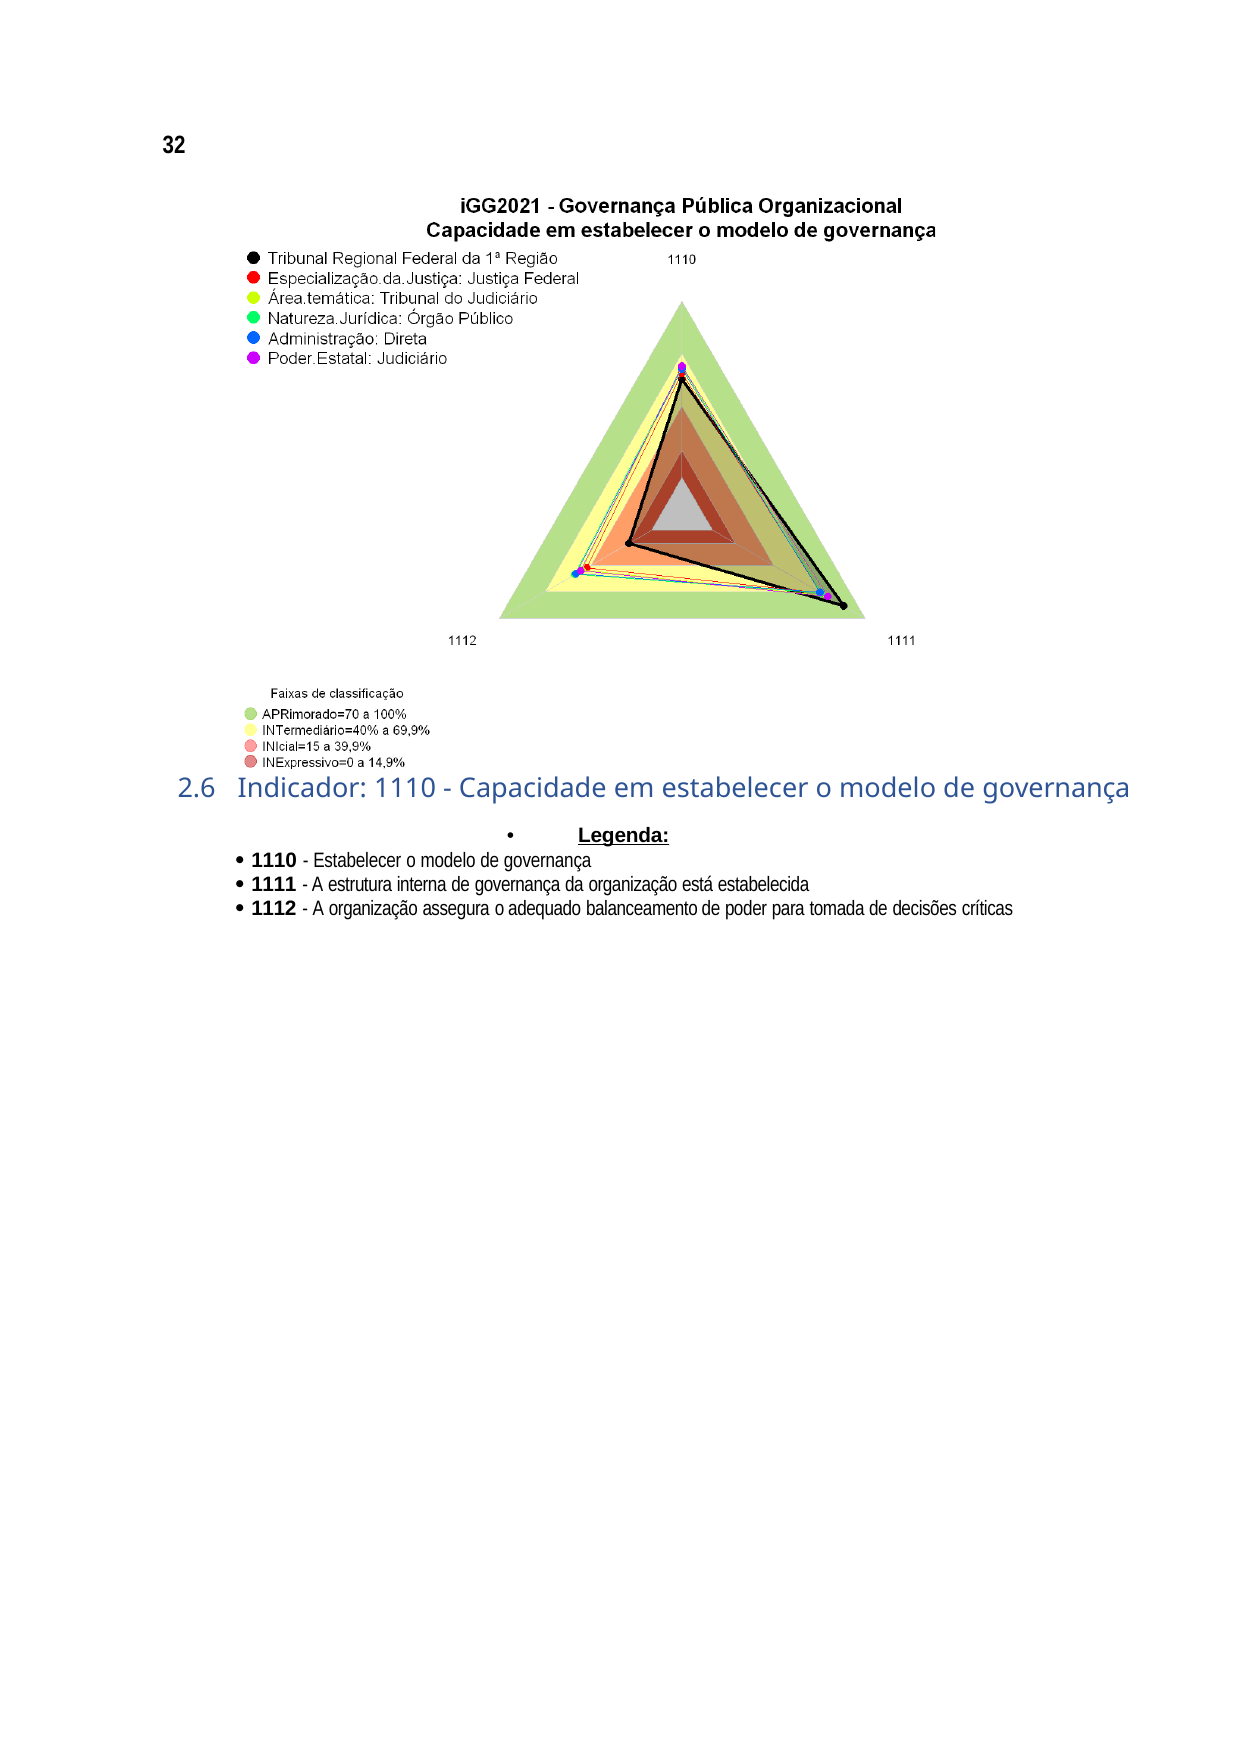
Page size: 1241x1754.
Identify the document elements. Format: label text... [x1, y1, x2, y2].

list 1112 - A organização assegura o adequado balanceamento de poder para tomada de decisões críticas [236, 896, 1196, 920]
picture [244, 197, 935, 769]
subtitle Legenda: [507, 823, 1196, 847]
list 1110 - Estabelecer o modelo de governança [236, 847, 1196, 872]
subtitle Indicador: 1110 - Capacidade em estabelecer o modelo de governança [177, 163, 1196, 805]
list 1111 - A estrutura interna de governança da organização está estabelecida [236, 872, 1196, 896]
